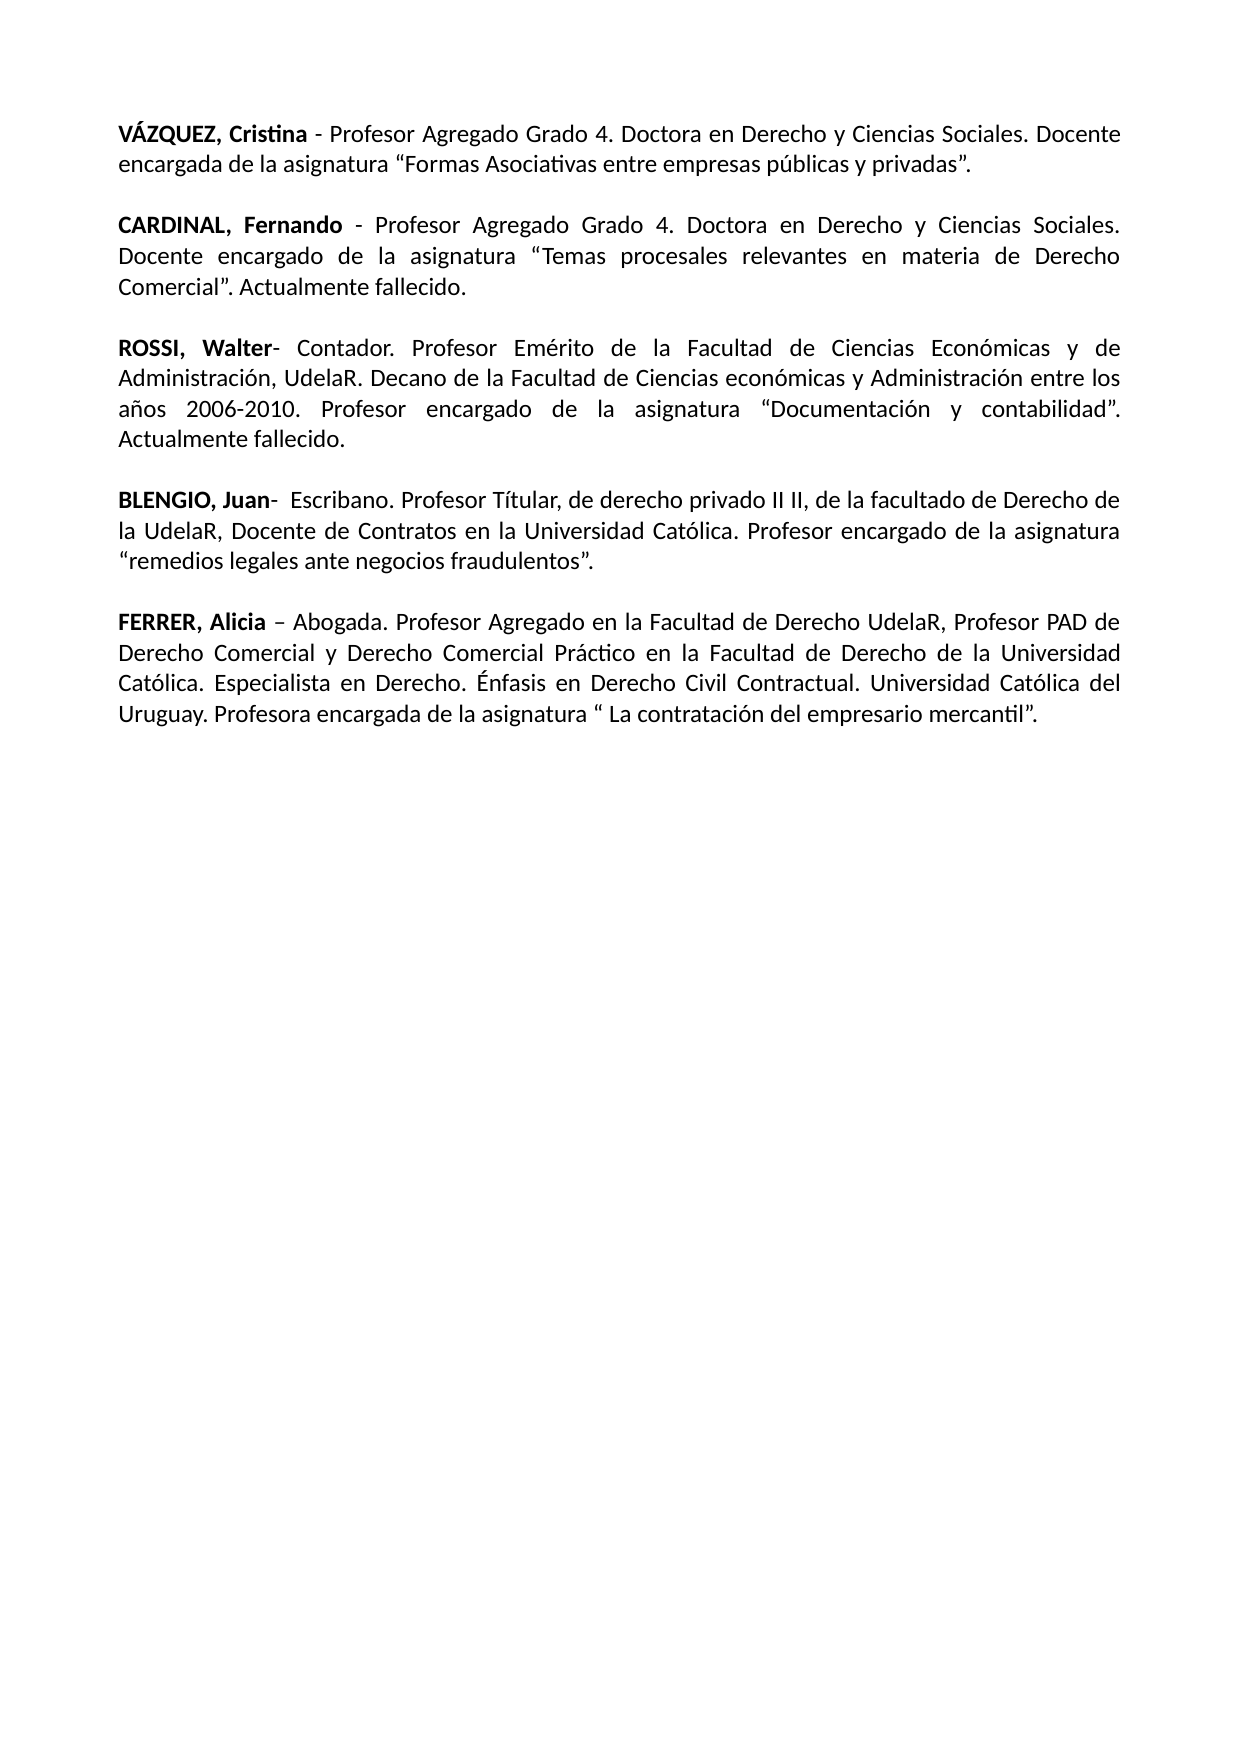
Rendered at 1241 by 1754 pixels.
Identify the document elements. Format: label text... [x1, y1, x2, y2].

text CARDINAL, Fernando - Profesor Agregado Grado 4. Doctora en Derecho y Ciencias Sociales. Docente encargado de la asignatura “Temas procesales relevantes en materia de Derecho Comercial”. Actualmente fallecido. [118, 210, 1122, 301]
text ROSSI, Walter- Contador. Profesor Emérito de la Facultad de Ciencias Económicas y de Administración, UdelaR. Decano de la Facultad de Ciencias económicas y Administración entre los años 2006-2010. Profesor encargado de la asignatura “Documentación y contabilidad”. Actualmente fallecido. [118, 332, 1122, 454]
text VÁZQUEZ, Cristina - Profesor Agregado Grado 4. Doctora en Derecho y Ciencias Sociales. Docente encargada de la asignatura “Formas Asociativas entre empresas públicas y privadas”. [118, 118, 1122, 179]
text FERRER, Alicia – Abogada. Profesor Agregado en la Facultad de Derecho UdelaR, Profesor PAD de Derecho Comercial y Derecho Comercial Práctico en la Facultad de Derecho de la Universidad Católica. Especialista en Derecho. Énfasis en Derecho Civil Contractual. Universidad Católica del Uruguay. Profesora encargada de la asignatura “ La contratación del empresario mercantil”. [118, 606, 1122, 728]
text BLENGIO, Juan- Escribano. Profesor Títular, de derecho privado II II, de la facultado de Derecho de la UdelaR, Docente de Contratos en la Universidad Católica. Profesor encargado de la asignatura “remedios legales ante negocios fraudulentos”. [118, 484, 1122, 576]
